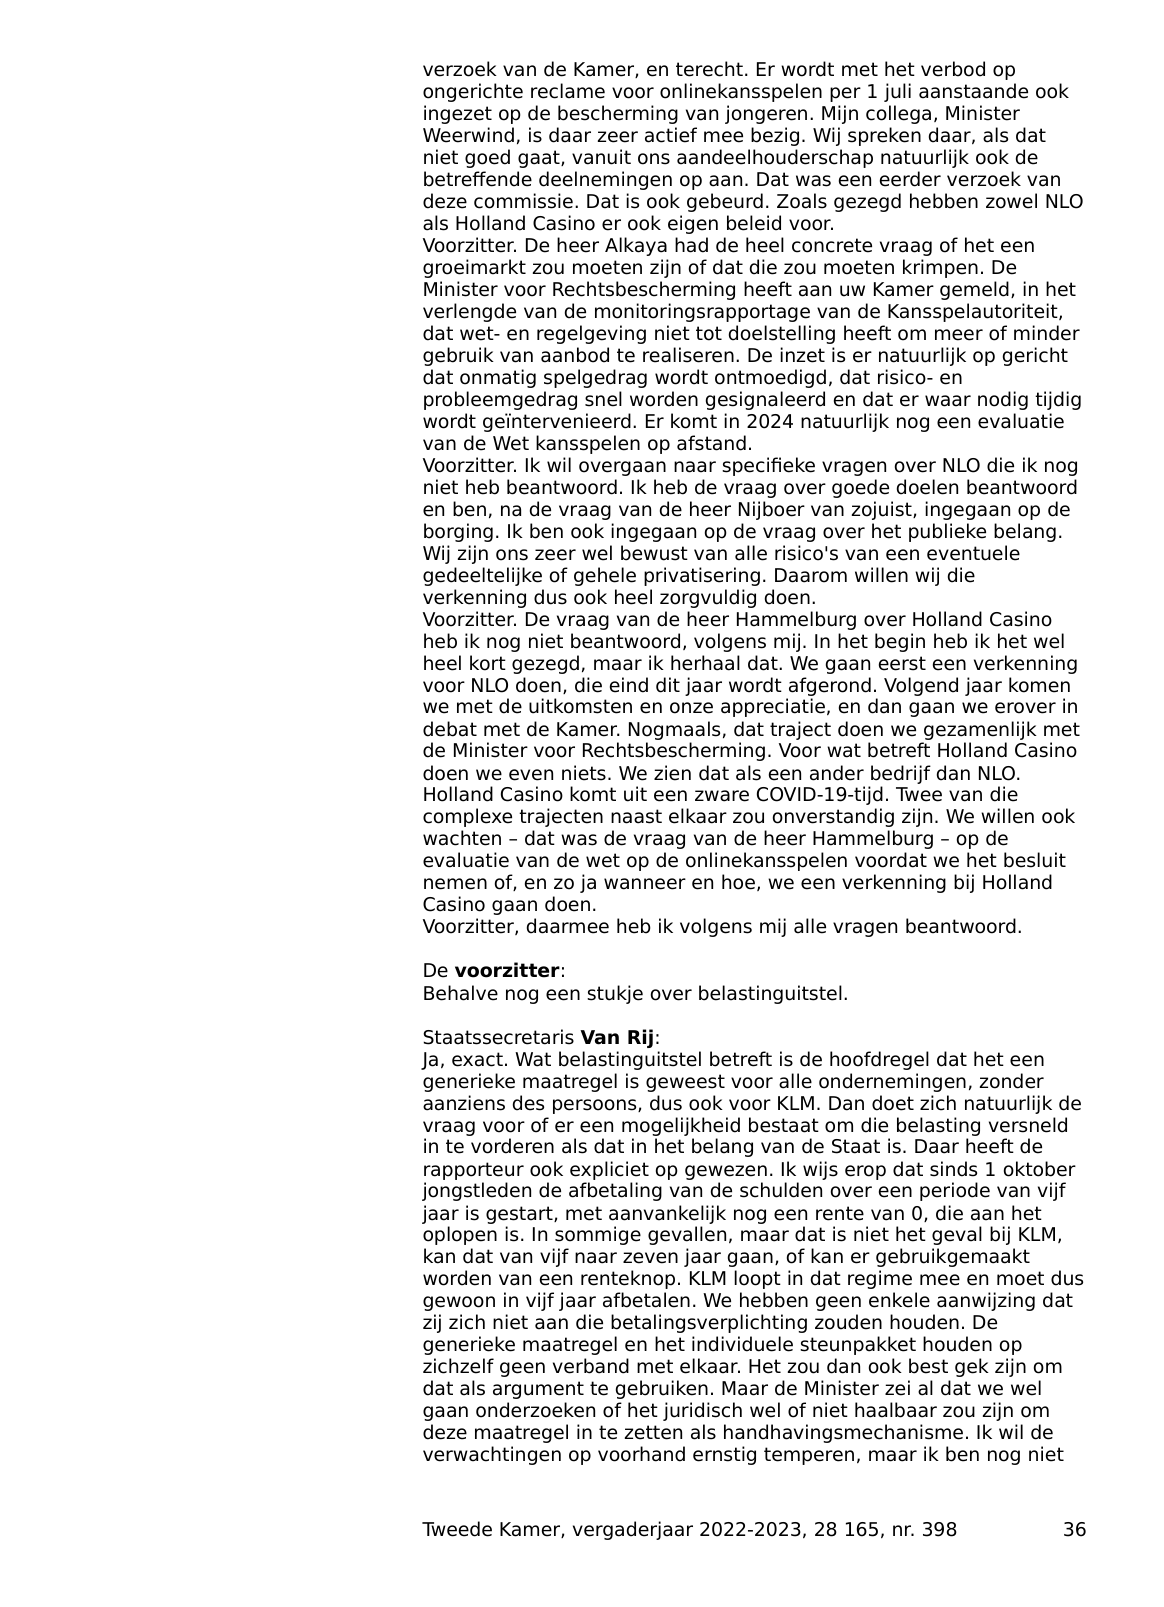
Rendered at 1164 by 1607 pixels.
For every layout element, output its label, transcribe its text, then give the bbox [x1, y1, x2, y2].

text Voorzitter. Ik wil overgaan naar specifieke vragen over NLO die ik nog niet heb beantwoord. Ik heb de vraag over goede doelen beantwoord en ben, na de vraag van de heer Nijboer van zojuist, ingegaan op de borging. Ik ben ook ingegaan op de vraag over het publieke belang. Wij zijn ons zeer wel bewust van alle risico's van een eventuele gedeeltelijke of gehele privatisering. Daarom willen wij die verkenning dus ook heel zorgvuldig doen. [422, 455, 1087, 608]
text Voorzitter. De vraag van de heer Hammelburg over Holland Casino heb ik nog niet beantwoord, volgens mij. In het begin heb ik het wel heel kort gezegd, maar ik herhaal dat. We gaan eerst een verkenning voor NLO doen, die eind dit jaar wordt afgerond. Volgend jaar komen we met de uitkomsten en onze appreciatie, en dan gaan we erover in debat met de Kamer. Nogmaals, dat traject doen we gezamenlijk met de Minister voor Rechtsbescherming. Voor wat betreft Holland Casino doen we even niets. We zien dat als een ander bedrijf dan NLO. Holland Casino komt uit een zware COVID-19-tijd. Twee van die complexe trajecten naast elkaar zou onverstandig zijn. We willen ook wachten – dat was de vraag van de heer Hammelburg – op de evaluatie van de wet op de onlinekansspelen voordat we het besluit nemen of, en zo ja wanneer en hoe, we een verkenning bij Holland Casino gaan doen. [422, 608, 1087, 916]
text Ja, exact. Wat belastinguitstel betreft is de hoofdregel dat het een generieke maatregel is geweest voor alle ondernemingen, zonder aanziens des persoons, dus ook voor KLM. Dan doet zich natuurlijk de vraag voor of er een mogelijkheid bestaat om die belasting versneld in te vorderen als dat in het belang van de Staat is. Daar heeft de rapporteur ook expliciet op gewezen. Ik wijs erop dat sinds 1 oktober jongstleden de afbetaling van de schulden over een periode van vijf jaar is gestart, met aanvankelijk nog een rente van 0, die aan het oplopen is. In sommige gevallen, maar dat is niet het geval bij KLM, kan dat van vijf naar zeven jaar gaan, of kan er gebruikgemaakt worden van een renteknop. KLM loopt in dat regime mee en moet dus gewoon in vijf jaar afbetalen. We hebben geen enkele aanwijzing dat zij zich niet aan die betalingsverplichting zouden houden. De generieke maatregel en het individuele steunpakket houden op zichzelf geen verband met elkaar. Het zou dan ook best gek zijn om dat als argument te gebruiken. Maar de Minister zei al dat we wel gaan onderzoeken of het juridisch wel of niet haalbaar zou zijn om deze maatregel in te zetten als handhavingsmechanisme. Ik wil de verwachtingen op voorhand ernstig temperen, maar ik ben nog niet [422, 1048, 1087, 1466]
text Voorzitter. De heer Alkaya had de heel concrete vraag of het een groeimarkt zou moeten zijn of dat die zou moeten krimpen. De Minister voor Rechtsbescherming heeft aan uw Kamer gemeld, in het verlengde van de monitoringsrapportage van de Kansspelautoriteit, dat wet- en regelgeving niet tot doelstelling heeft om meer of minder gebruik van aanbod te realiseren. De inzet is er natuurlijk op gericht dat onmatig spelgedrag wordt ontmoedigd, dat risico- en probleemgedrag snel worden gesignaleerd en dat er waar nodig tijdig wordt geïntervenieerd. Er komt in 2024 natuurlijk nog een evaluatie van de Wet kansspelen op afstand. [422, 235, 1087, 455]
text verzoek van de Kamer, en terecht. Er wordt met het verbod op ongerichte reclame voor onlinekansspelen per 1 juli aanstaande ook ingezet op de bescherming van jongeren. Mijn collega, Minister Weerwind, is daar zeer actief mee bezig. Wij spreken daar, als dat niet goed gaat, vanuit ons aandeelhouderschap natuurlijk ook de betreffende deelnemingen op aan. Dat was een eerder verzoek van deze commissie. Dat is ook gebeurd. Zoals gezegd hebben zowel NLO als Holland Casino er ook eigen beleid voor. [422, 59, 1087, 235]
text Staatssecretaris Van Rij: [422, 1027, 1087, 1048]
text De voorzitter: [422, 960, 1087, 982]
text Behalve nog een stukje over belastinguitstel. [422, 982, 1087, 1004]
text Voorzitter, daarmee heb ik volgens mij alle vragen beantwoord. [422, 916, 1087, 938]
